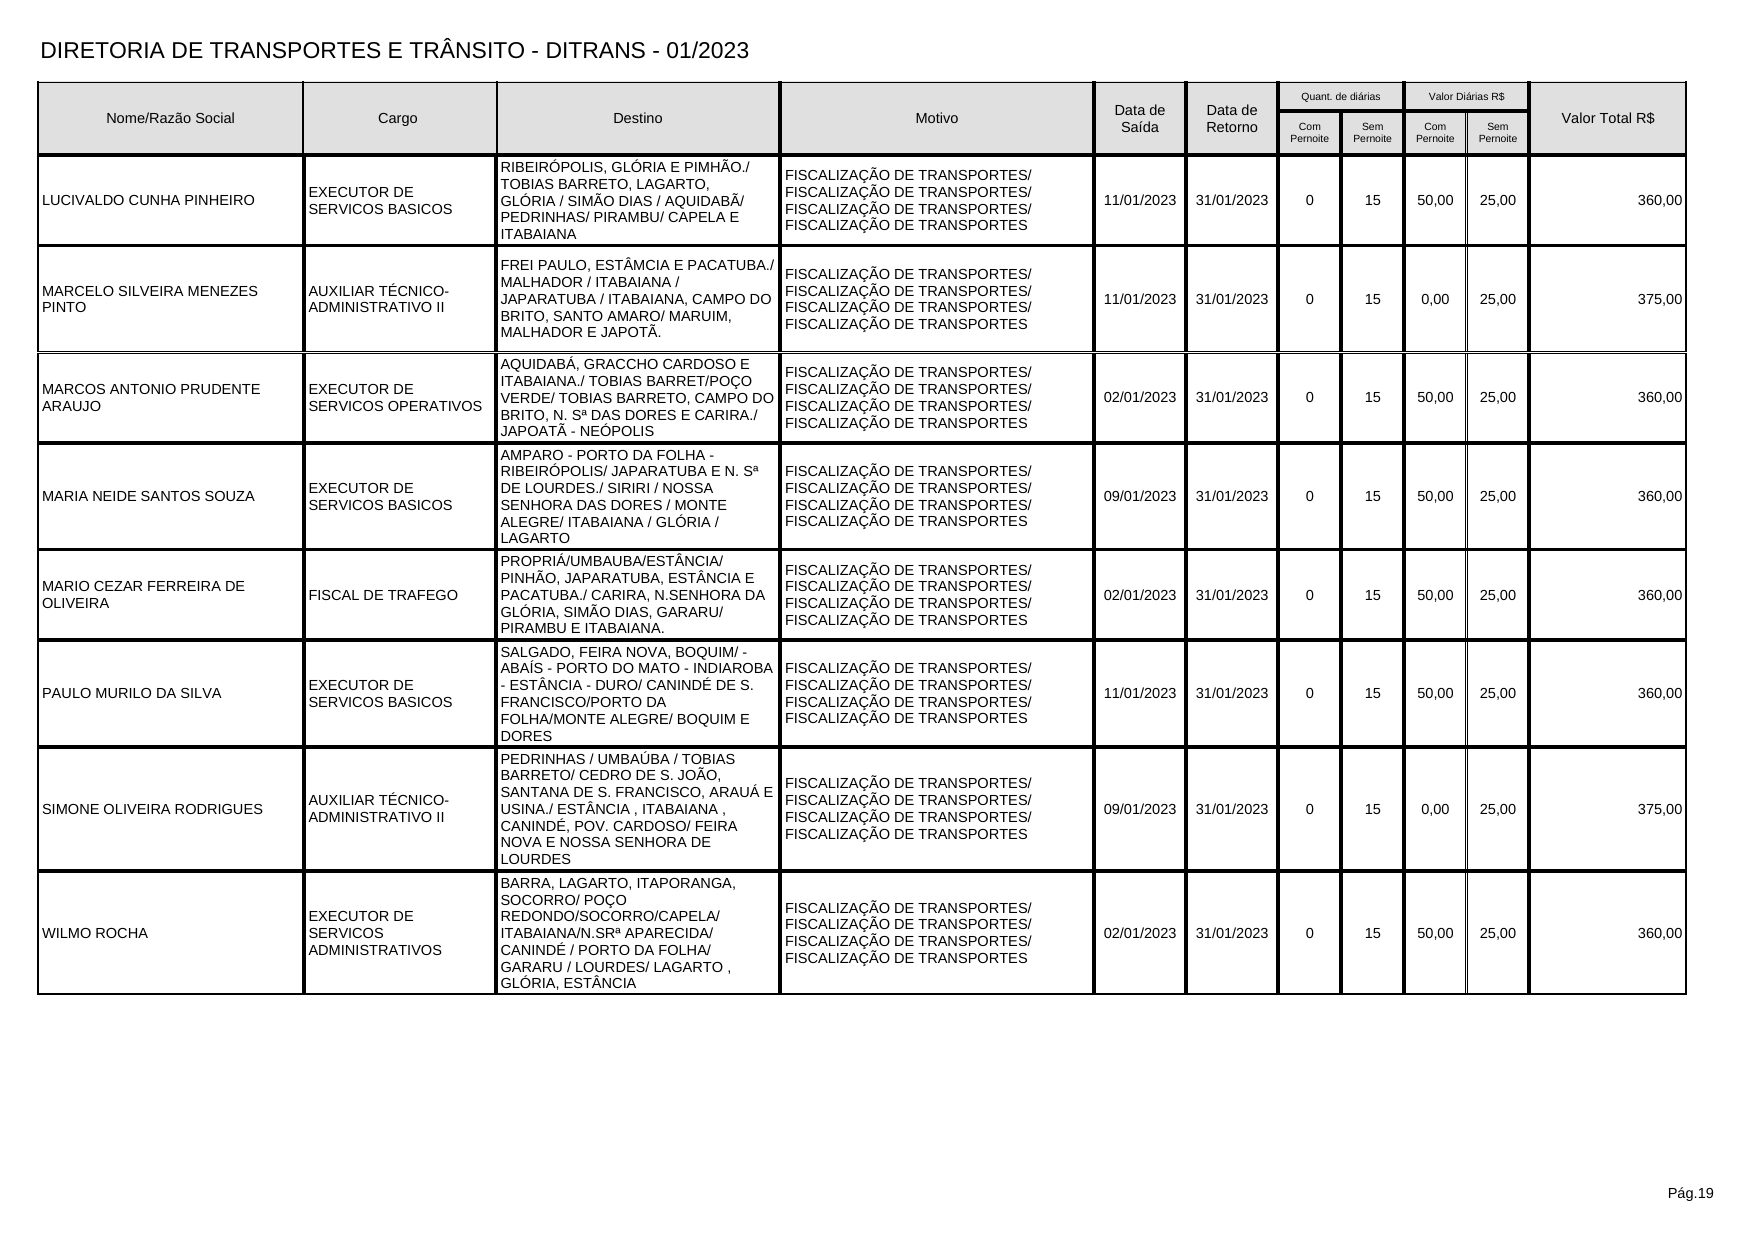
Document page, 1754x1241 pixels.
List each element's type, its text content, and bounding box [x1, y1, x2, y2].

table_cell FISCAL DE TRAFEGO [306, 551, 494, 638]
table_cell FISCALIZAÇÃO DE TRANSPORTES/ FISCALIZAÇÃO DE TRANSPORTES/ FISCALIZAÇÃO DE TRANSPORTES/ FISCALIZAÇÃO DE TRANSPORTES [782, 551, 1092, 638]
table_cell FISCALIZAÇÃO DE TRANSPORTES/ FISCALIZAÇÃO DE TRANSPORTES/ FISCALIZAÇÃO DE TRANSPORTES/ FISCALIZAÇÃO DE TRANSPORTES [782, 642, 1092, 745]
table_cell MARIO CEZAR FERREIRA DE OLIVEIRA [39, 551, 302, 638]
table_cell FISCALIZAÇÃO DE TRANSPORTES/ FISCALIZAÇÃO DE TRANSPORTES/ FISCALIZAÇÃO DE TRANSPORTES/ FISCALIZAÇÃO DE TRANSPORTES [782, 873, 1092, 993]
table_cell 360,00 [1531, 445, 1685, 548]
table_cell LUCIVALDO CUNHA PINHEIRO [39, 157, 302, 244]
table_cell 360,00 [1531, 642, 1685, 745]
table_cell FISCALIZAÇÃO DE TRANSPORTES/ FISCALIZAÇÃO DE TRANSPORTES/ FISCALIZAÇÃO DE TRANSPORTES/ FISCALIZAÇÃO DE TRANSPORTES [782, 354, 1092, 441]
table_cell Cargo [304, 83, 496, 153]
table_cell 0 [1280, 247, 1339, 351]
table_cell Nome/Razão Social [39, 83, 302, 153]
table_cell Valor Total R$ [1531, 83, 1685, 153]
table_cell 0,00 [1406, 247, 1465, 351]
table_cell 09/01/2023 [1096, 445, 1184, 548]
table_cell 09/01/2023 [1096, 749, 1184, 869]
table_cell 15 [1343, 551, 1402, 638]
table_cell PEDRINHAS / UMBAÚBA / TOBIAS BARRETO/ CEDRO DE S. JOÃO, SANTANA DE S. FRANCISCO, ARAUÁ E USINA./ ESTÂNCIA , ITABAIANA , CANINDÉ, POV. CARDOSO/ FEIRA NOVA E NOSSA SENHORA DE LOURDES [498, 749, 778, 869]
table_cell 25,00 [1468, 445, 1527, 548]
table_cell 0 [1280, 354, 1339, 441]
table_cell SIMONE OLIVEIRA RODRIGUES [39, 749, 302, 869]
table_cell 0 [1280, 642, 1339, 745]
table_cell Quant. de diárias [1280, 83, 1402, 109]
table_cell 360,00 [1531, 873, 1685, 993]
table_cell 31/01/2023 [1188, 873, 1276, 993]
table_cell 02/01/2023 [1096, 873, 1184, 993]
table_cell 50,00 [1406, 354, 1465, 441]
table_cell 25,00 [1468, 642, 1527, 745]
table_cell 50,00 [1406, 873, 1465, 993]
table_cell 25,00 [1468, 354, 1527, 441]
table_cell 50,00 [1406, 642, 1465, 745]
table_cell EXECUTOR DE SERVICOS ADMINISTRATIVOS [306, 873, 494, 993]
table_cell FISCALIZAÇÃO DE TRANSPORTES/ FISCALIZAÇÃO DE TRANSPORTES/ FISCALIZAÇÃO DE TRANSPORTES/ FISCALIZAÇÃO DE TRANSPORTES [782, 247, 1092, 351]
table_cell 31/01/2023 [1188, 445, 1276, 548]
table_cell 15 [1343, 642, 1402, 745]
table_cell AUXILIAR TÉCNICO-ADMINISTRATIVO II [306, 749, 494, 869]
table_cell Com Pernoite [1280, 113, 1339, 153]
table_cell 50,00 [1406, 445, 1465, 548]
table_cell MARCELO SILVEIRA MENEZES PINTO [39, 247, 302, 351]
table_cell FISCALIZAÇÃO DE TRANSPORTES/ FISCALIZAÇÃO DE TRANSPORTES/ FISCALIZAÇÃO DE TRANSPORTES/ FISCALIZAÇÃO DE TRANSPORTES [782, 445, 1092, 548]
table_cell 02/01/2023 [1096, 551, 1184, 638]
table_cell AQUIDABÁ, GRACCHO CARDOSO E ITABAIANA./ TOBIAS BARRET/POÇO VERDE/ TOBIAS BARRETO, CAMPO DO BRITO, N. Sª DAS DORES E CARIRA./ JAPOATÃ - NEÓPOLIS [498, 354, 778, 441]
table_cell RIBEIRÓPOLIS, GLÓRIA E PIMHÃO./ TOBIAS BARRETO, LAGARTO, GLÓRIA / SIMÃO DIAS / AQUIDABÃ/ PEDRINHAS/ PIRAMBU/ CAPELA E ITABAIANA [498, 157, 778, 244]
table_cell BARRA, LAGARTO, ITAPORANGA, SOCORRO/ POÇO REDONDO/SOCORRO/CAPELA/ ITABAIANA/N.SRª APARECIDA/ CANINDÉ / PORTO DA FOLHA/ GARARU / LOURDES/ LAGARTO , GLÓRIA, ESTÂNCIA [498, 873, 778, 993]
table_cell Sem Pernoite [1468, 113, 1527, 153]
table_cell 31/01/2023 [1188, 551, 1276, 638]
table_cell 15 [1343, 157, 1402, 244]
table_cell 31/01/2023 [1188, 157, 1276, 244]
table_cell 0 [1280, 445, 1339, 548]
table_cell Pág.19 [1573, 1185, 1717, 1202]
table_cell 11/01/2023 [1096, 157, 1184, 244]
table_cell 25,00 [1468, 749, 1527, 869]
table_cell 31/01/2023 [1188, 642, 1276, 745]
table_cell [37, 995, 1687, 1184]
table_cell 15 [1343, 873, 1402, 993]
table_cell AMPARO - PORTO DA FOLHA - RIBEIRÓPOLIS/ JAPARATUBA E N. Sª DE LOURDES./ SIRIRI / NOSSA SENHORA DAS DORES / MONTE ALEGRE/ ITABAIANA / GLÓRIA / LAGARTO [498, 445, 778, 548]
table_cell 15 [1343, 247, 1402, 351]
table_cell AUXILIAR TÉCNICO-ADMINISTRATIVO II [306, 247, 494, 351]
table_cell 11/01/2023 [1096, 642, 1184, 745]
table_cell PROPRIÁ/UMBAUBA/ESTÂNCIA/ PINHÃO, JAPARATUBA, ESTÂNCIA E PACATUBA./ CARIRA, N.SENHORA DA GLÓRIA, SIMÃO DIAS, GARARU/ PIRAMBU E ITABAIANA. [498, 551, 778, 638]
table_cell FREI PAULO, ESTÂMCIA E PACATUBA./ MALHADOR / ITABAIANA / JAPARATUBA / ITABAIANA, CAMPO DO BRITO, SANTO AMARO/ MARUIM, MALHADOR E JAPOTÃ. [498, 247, 778, 351]
table_cell WILMO ROCHA [39, 873, 302, 993]
table_cell SALGADO, FEIRA NOVA, BOQUIM/ - ABAÍS - PORTO DO MATO - INDIAROBA - ESTÂNCIA - DURO/ CANINDÉ DE S. FRANCISCO/PORTO DA FOLHA/MONTE ALEGRE/ BOQUIM E DORES [498, 642, 778, 745]
table_cell [37, 67, 1322, 81]
table_cell Data de Retorno [1188, 83, 1276, 153]
table_cell 25,00 [1468, 873, 1527, 993]
table_cell 50,00 [1406, 551, 1465, 638]
table_cell 0 [1280, 873, 1339, 993]
table_cell 375,00 [1531, 247, 1685, 351]
table_cell [37, 1185, 1573, 1202]
table_cell 25,00 [1468, 551, 1527, 638]
table_cell 31/01/2023 [1188, 749, 1276, 869]
table_cell Data de Saída [1096, 83, 1184, 153]
table_cell 0 [1280, 157, 1339, 244]
table_cell 31/01/2023 [1188, 247, 1276, 351]
table_cell 360,00 [1531, 551, 1685, 638]
table_cell FISCALIZAÇÃO DE TRANSPORTES/ FISCALIZAÇÃO DE TRANSPORTES/ FISCALIZAÇÃO DE TRANSPORTES/ FISCALIZAÇÃO DE TRANSPORTES [782, 157, 1092, 244]
table_cell DIRETORIA DE TRANSPORTES E TRÂNSITO - DITRANS - 01/2023 [37, 37, 1322, 67]
table_cell 15 [1343, 445, 1402, 548]
table_cell Destino [498, 83, 778, 153]
table_cell PAULO MURILO DA SILVA [39, 642, 302, 745]
table_cell EXECUTOR DE SERVICOS OPERATIVOS [306, 354, 494, 441]
table_cell MARCOS ANTONIO PRUDENTE ARAUJO [39, 354, 302, 441]
table_cell 25,00 [1468, 247, 1527, 351]
table_cell 0 [1280, 551, 1339, 638]
table_cell Com Pernoite [1406, 113, 1465, 153]
table_cell Motivo [782, 83, 1092, 153]
table_cell Sem Pernoite [1343, 113, 1402, 153]
table_cell EXECUTOR DE SERVICOS BASICOS [306, 157, 494, 244]
table_cell FISCALIZAÇÃO DE TRANSPORTES/ FISCALIZAÇÃO DE TRANSPORTES/ FISCALIZAÇÃO DE TRANSPORTES/ FISCALIZAÇÃO DE TRANSPORTES [782, 749, 1092, 869]
table_cell 25,00 [1468, 157, 1527, 244]
table_cell 0 [1280, 749, 1339, 869]
table_cell 11/01/2023 [1096, 247, 1184, 351]
table_cell 15 [1343, 354, 1402, 441]
table_cell 375,00 [1531, 749, 1685, 869]
table_cell MARIA NEIDE SANTOS SOUZA [39, 445, 302, 548]
table_cell Valor Diárias R$ [1406, 83, 1527, 109]
table_cell 31/01/2023 [1188, 354, 1276, 441]
table_cell [1687, 81, 1717, 1184]
table_cell [1322, 37, 1717, 81]
table_cell EXECUTOR DE SERVICOS BASICOS [306, 445, 494, 548]
table_cell 0,00 [1406, 749, 1465, 869]
table_cell 02/01/2023 [1096, 354, 1184, 441]
table_cell 15 [1343, 749, 1402, 869]
table_cell 360,00 [1531, 157, 1685, 244]
table_cell EXECUTOR DE SERVICOS BASICOS [306, 642, 494, 745]
table_cell 50,00 [1406, 157, 1465, 244]
table_cell 360,00 [1531, 354, 1685, 441]
